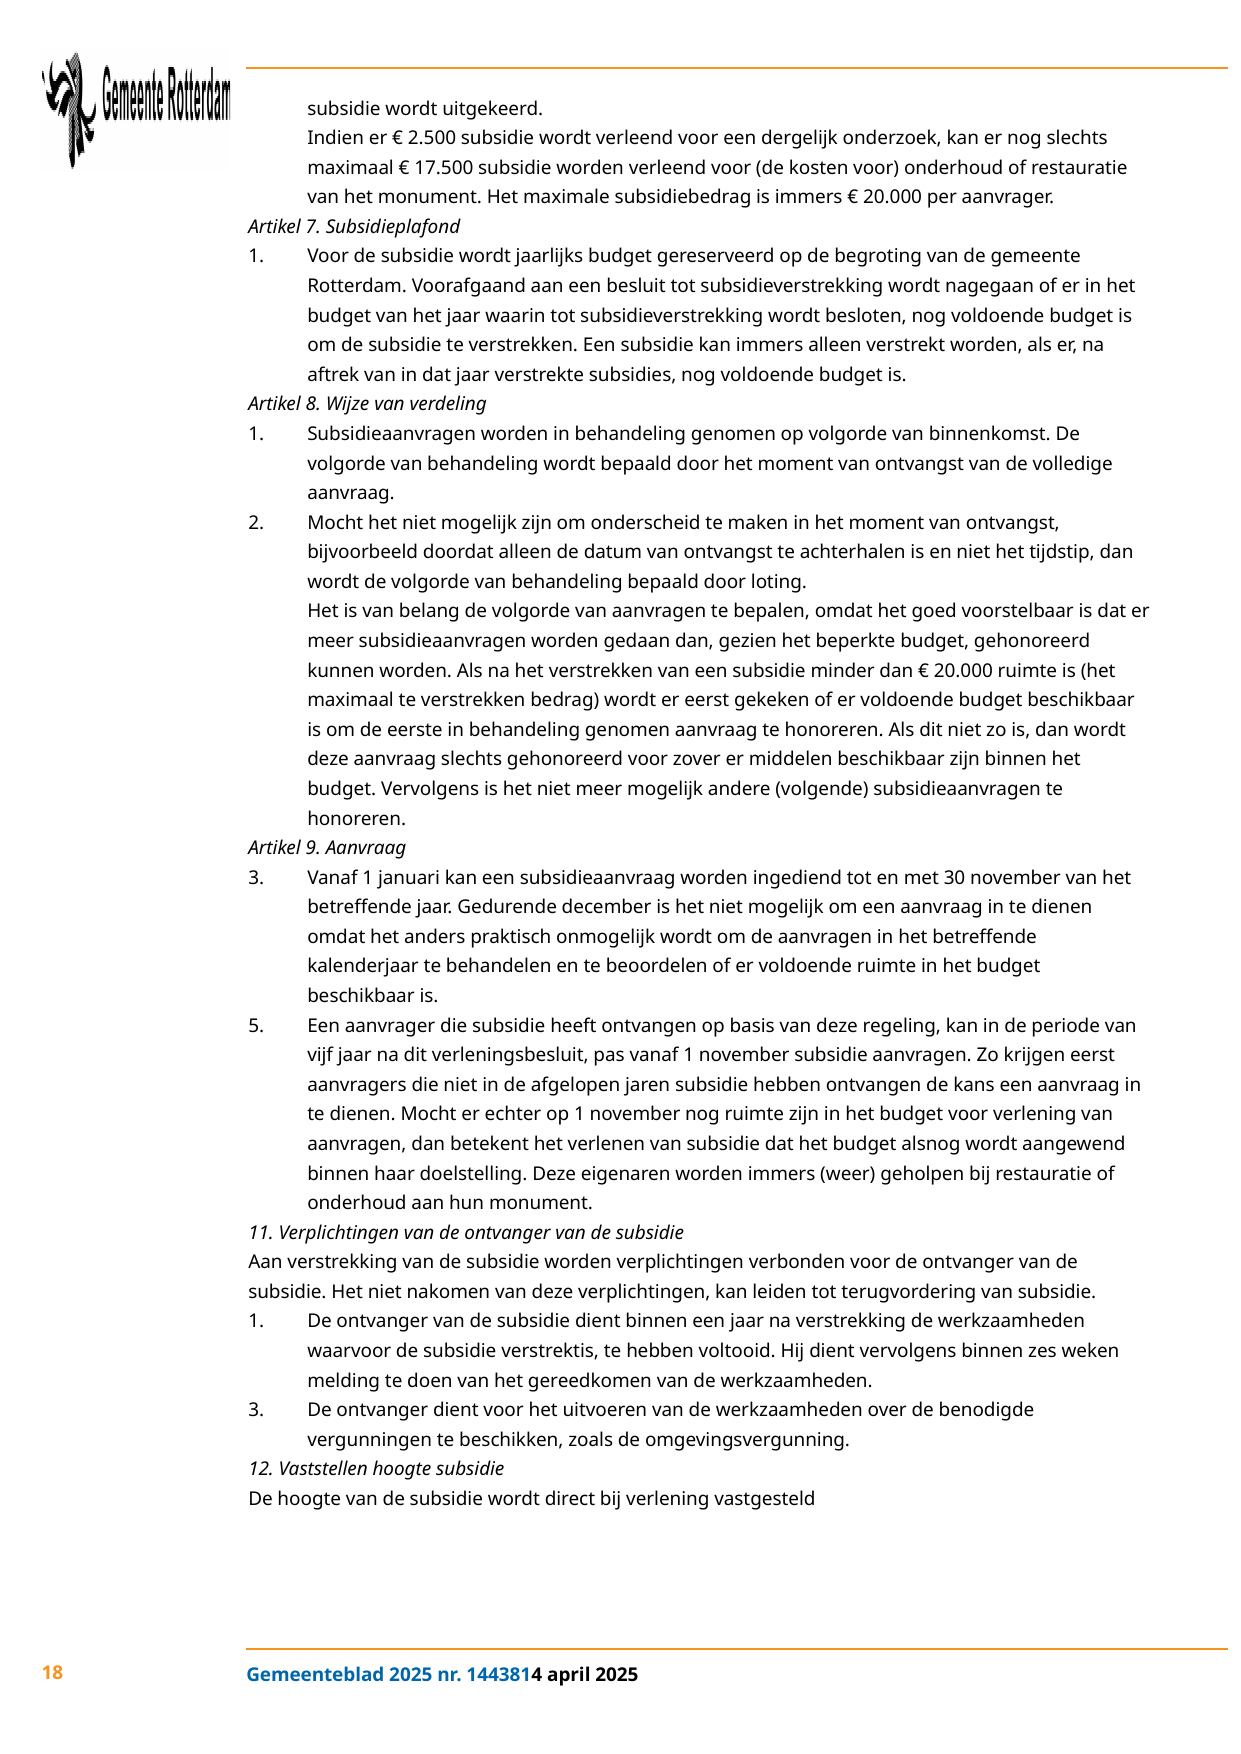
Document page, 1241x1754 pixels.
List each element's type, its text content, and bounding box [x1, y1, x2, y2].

text Artikel 7. Subsidieplafond [248, 213, 1152, 239]
text De hoogte van de subsidie wordt direct bij verlening vastgesteld [248, 1485, 1152, 1511]
list Het is van belang de volgorde van aanvragen te bepalen, omdat het goed voorstelbaar is dat er meer subsidieaanvragen worden gedaan dan, gezien het beperkte budget, gehonoreerd kunnen worden. Als na het verstrekken van een subsidie minder dan € 20.000 ruimte is (het maximaal te verstrekken bedrag) wordt er eerst gekeken of er voldoende budget beschikbaar is om de eerste in behandeling genomen aanvraag te honoreren. Als dit niet zo is, dan wordt deze aanvraag slechts gehonoreerd voor zover er middelen beschikbaar zijn binnen het budget. Vervolgens is het niet meer mogelijk andere (volgende) subsidieaanvragen te honoreren. [248, 598, 1152, 831]
list Een aanvrager die subsidie heeft ontvangen op basis van deze regeling, kan in de periode van vijf jaar na dit verleningsbesluit, pas vanaf 1 november subsidie aanvragen. Zo krijgen eerst aanvragers die niet in de afgelopen jaren subsidie hebben ontvangen de kans een aanvraag in te dienen. Mocht er echter op 1 november nog ruimte zijn in het budget voor verlening van aanvragen, dan betekent het verlenen van subsidie dat het budget alsnog wordt aangewend binnen haar doelstelling. Deze eigenaren worden immers (weer) geholpen bij restauratie of onderhoud aan hun monument. [248, 1012, 1152, 1215]
list Subsidieaanvragen worden in behandeling genomen op volgorde van binnenkomst. De volgorde van behandeling wordt bepaald door het moment van ontvangst van de volledige aanvraag. [248, 420, 1152, 505]
text Artikel 8. Wijze van verdeling [248, 391, 1152, 416]
list Voor de subsidie wordt jaarlijks budget gereserveerd op de begroting van de gemeente Rotterdam. Voorafgaand aan een besluit tot subsidieverstrekking wordt nagegaan of er in het budget van het jaar waarin tot subsidieverstrekking wordt besloten, nog voldoende budget is om de subsidie te verstrekken. Een subsidie kan immers alleen verstrekt worden, als er, na aftrek van in dat jaar verstrekte subsidies, nog voldoende budget is. [248, 243, 1152, 387]
text Artikel 9. Aanvraag [248, 834, 1152, 860]
list Indien er € 2.500 subsidie wordt verleend voor een dergelijk onderzoek, kan er nog slechts maximaal € 17.500 subsidie worden verleend voor (de kosten voor) onderhoud of restauratie van het monument. Het maximale subsidiebedrag is immers € 20.000 per aanvrager. [248, 124, 1152, 209]
list Mocht het niet mogelijk zijn om onderscheid te maken in het moment van ontvangst, bijvoorbeeld doordat alleen de datum van ontvangst te achterhalen is en niet het tijdstip, dan wordt de volgorde van behandeling bepaald door loting. [248, 509, 1152, 594]
list Vanaf 1 januari kan een subsidieaanvraag worden ingediend tot en met 30 november van het betreffende jaar. Gedurende december is het niet mogelijk om een aanvraag in te dienen omdat het anders praktisch onmogelijk wordt om de aanvragen in het betreffende kalenderjaar te behandelen en te beoordelen of er voldoende ruimte in het budget beschikbaar is. [248, 864, 1152, 1008]
list subsidie wordt uitgekeerd. [248, 95, 1152, 121]
list De ontvanger dient voor het uitvoeren van de werkzaamheden over de benodigde vergunningen te beschikken, zoals de omgevingsvergunning. [248, 1396, 1152, 1452]
text Aan verstrekking van de subsidie worden verplichtingen verbonden voor de ontvanger van de subsidie. Het niet nakomen van deze verplichtingen, kan leiden tot terugvordering van subsidie. [248, 1248, 1152, 1304]
picture [41, 47, 231, 172]
text 11. Verplichtingen van de ontvanger van de subsidie [248, 1219, 1152, 1245]
list De ontvanger van de subsidie dient binnen een jaar na verstrekking de werkzaamheden waarvoor de subsidie verstrektis, te hebben voltooid. Hij dient vervolgens binnen zes weken melding te doen van het gereedkomen van de werkzaamheden. [248, 1308, 1152, 1393]
text 12. Vaststellen hoogte subsidie [248, 1456, 1152, 1481]
